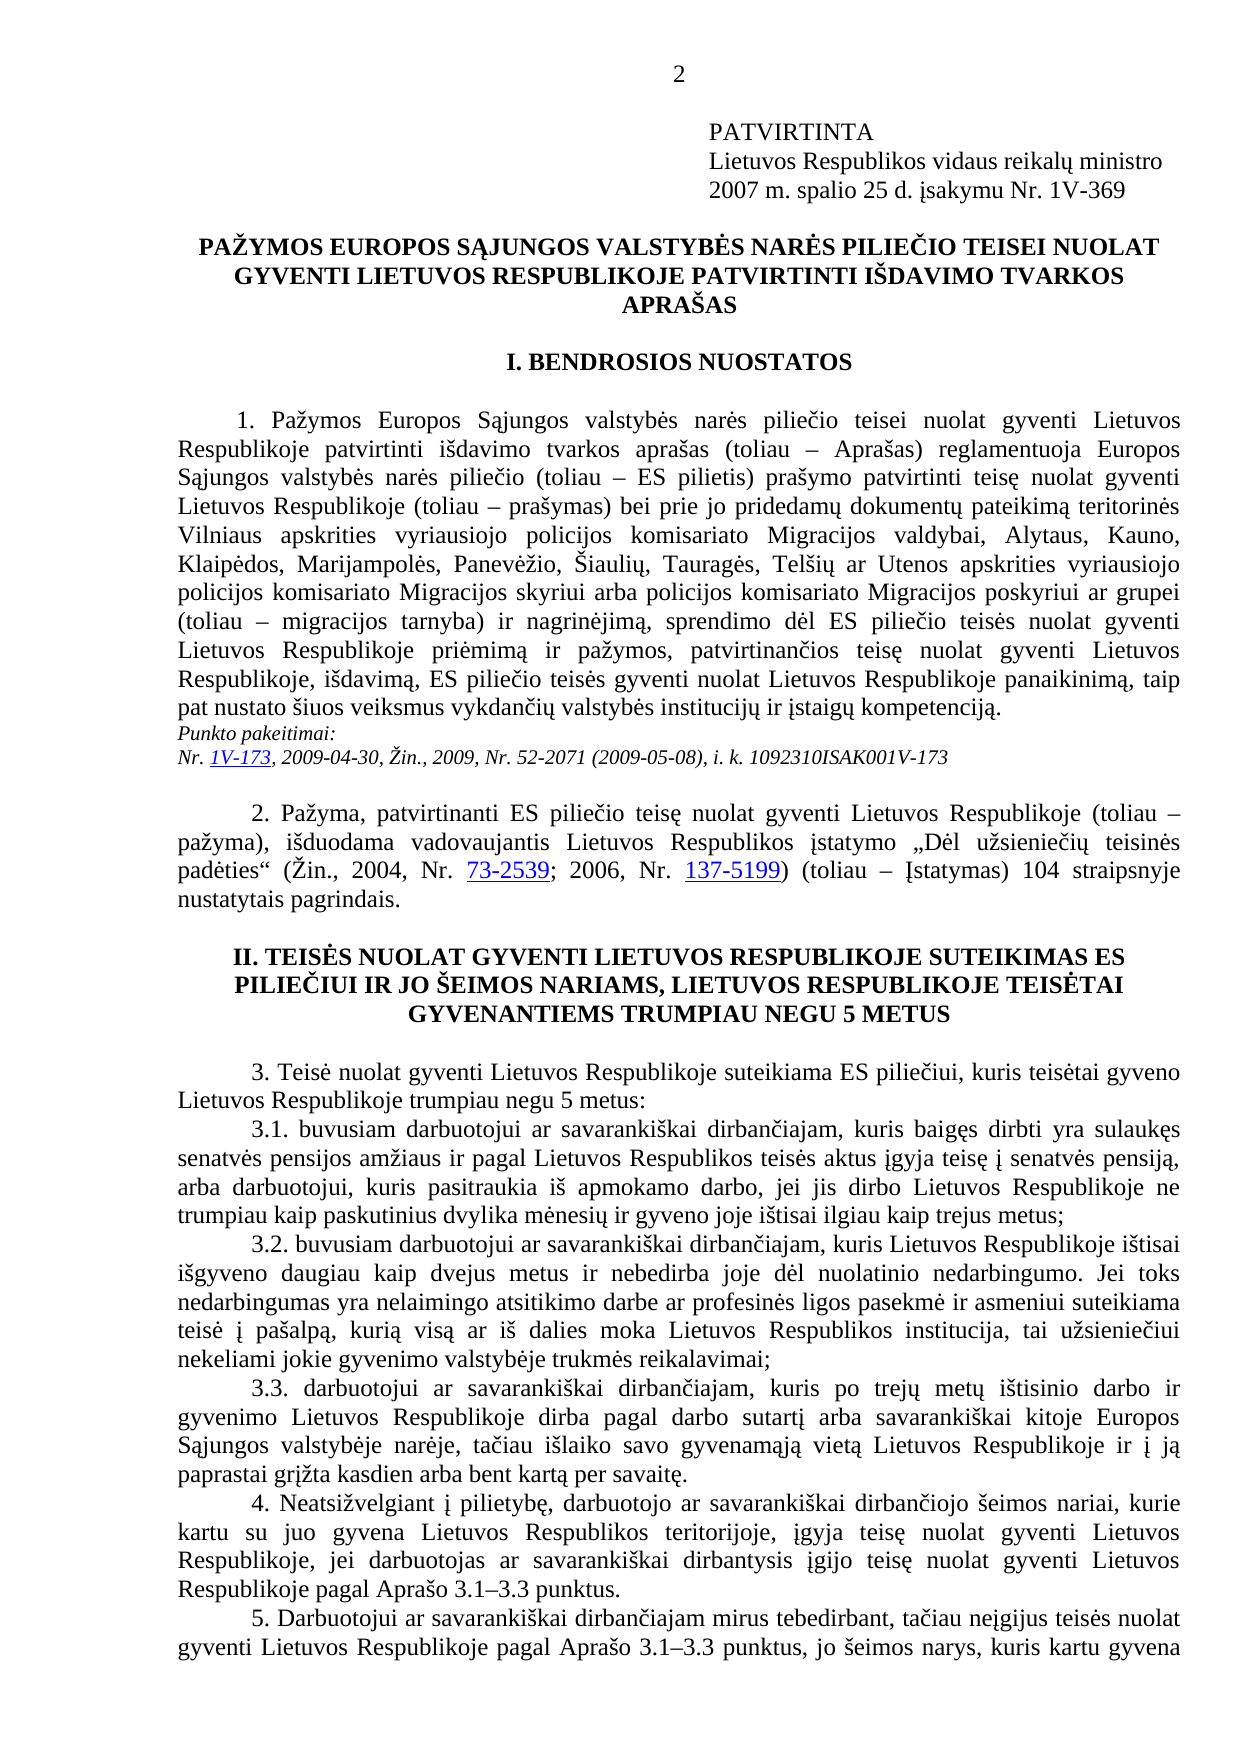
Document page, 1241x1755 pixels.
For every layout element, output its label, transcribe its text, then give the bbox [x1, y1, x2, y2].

text 3.2. buvusiam darbuotojui ar savarankiškai dirbančiajam, kuris Lietuvos Respublikoje ištisai išgyveno daugiau kaip dvejus metus ir nebedirba joje dėl nuolatinio nedarbingumo. Jei toks nedarbingumas yra nelaimingo atsitikimo darbe ar profesinės ligos pasekmė ir asmeniui suteikiama teisė į pašalpą, kurią visą ar iš dalies moka Lietuvos Respublikos institucija, tai užsieniečiui nekeliami jokie gyvenimo valstybėje trukmės reikalavimai; [177, 1229, 1181, 1373]
text PAŽYMOS EUROPOS SĄJUNGOS VALSTYBĖS NARĖS PILIEČIO TEISEI NUOLAT GYVENTI LIETUVOS RESPUBLIKOJE PATVIRTINTI IŠDAVIMO TVARKOS APRAŠAS [177, 232, 1181, 319]
text 2007 m. spalio 25 d. įsakymu Nr. 1V-369 [177, 175, 1181, 204]
text 3. Teisė nuolat gyventi Lietuvos Respublikoje suteikiama ES piliečiui, kuris teisėtai gyveno Lietuvos Respublikoje trumpiau negu 5 metus: [177, 1057, 1181, 1114]
text 4. Neatsižvelgiant į pilietybę, darbuotojo ar savarankiškai dirbančiojo šeimos nariai, kurie kartu su juo gyvena Lietuvos Respublikos teritorijoje, įgyja teisę nuolat gyventi Lietuvos Respublikoje, jei darbuotojas ar savarankiškai dirbantysis įgijo teisę nuolat gyventi Lietuvos Respublikoje pagal Aprašo 3.1–3.3 punktus. [177, 1488, 1181, 1603]
text Lietuvos Respublikos vidaus reikalų ministro [177, 146, 1181, 175]
text 2. Pažyma, patvirtinanti ES piliečio teisę nuolat gyventi Lietuvos Respublikoje (toliau – pažyma), išduodama vadovaujantis Lietuvos Respublikos įstatymo „Dėl užsieniečių teisinės padėties“ (Žin., 2004, Nr. 73-2539; 2006, Nr. 137-5199) (toliau – Įstatymas) 104 straipsnyje nustatytais pagrindais. [177, 798, 1181, 913]
text PATVIRTINTA [177, 117, 1181, 146]
text 5. Darbuotojui ar savarankiškai dirbančiajam mirus tebedirbant, tačiau neįgijus teisės nuolat gyventi Lietuvos Respublikoje pagal Aprašo 3.1–3.3 punktus, jo šeimos narys, kuris kartu gyvena [177, 1603, 1181, 1661]
text I. BENDROSIOS NUOSTATOS [177, 347, 1181, 376]
text Nr. 1V-173, 2009-04-30, Žin., 2009, Nr. 52-2071 (2009-05-08), i. k. 1092310ISAK001V-173 [177, 745, 1181, 769]
text Punkto pakeitimai: [177, 721, 1181, 745]
text 1. Pažymos Europos Sąjungos valstybės narės piliečio teisei nuolat gyventi Lietuvos Respublikoje patvirtinti išdavimo tvarkos aprašas (toliau – Aprašas) reglamentuoja Europos Sąjungos valstybės narės piliečio (toliau – ES pilietis) prašymo patvirtinti teisę nuolat gyventi Lietuvos Respublikoje (toliau – prašymas) bei prie jo pridedamų dokumentų pateikimą teritorinės Vilniaus apskrities vyriausiojo policijos komisariato Migracijos valdybai, Alytaus, Kauno, Klaipėdos, Marijampolės, Panevėžio, Šiaulių, Tauragės, Telšių ar Utenos apskrities vyriausiojo policijos komisariato Migracijos skyriui arba policijos komisariato Migracijos poskyriui ar grupei (toliau – migracijos tarnyba) ir nagrinėjimą, sprendimo dėl ES piliečio teisės nuolat gyventi Lietuvos Respublikoje priėmimą ir pažymos, patvirtinančios teisę nuolat gyventi Lietuvos Respublikoje, išdavimą, ES piliečio teisės gyventi nuolat Lietuvos Respublikoje panaikinimą, taip pat nustato šiuos veiksmus vykdančių valstybės institucijų ir įstaigų kompetenciją. [177, 405, 1181, 721]
text II. TEISĖS NUOLAT GYVENTI LIETUVOS RESPUBLIKOJE SUTEIKIMAS ES PILIEČIUI IR JO ŠEIMOS NARIAMS, LIETUVOS RESPUBLIKOJE TEISĖTAI GYVENANTIEMS TRUMPIAU NEGU 5 METUS [177, 942, 1181, 1028]
text 3.3. darbuotojui ar savarankiškai dirbančiajam, kuris po trejų metų ištisinio darbo ir gyvenimo Lietuvos Respublikoje dirba pagal darbo sutartį arba savarankiškai kitoje Europos Sąjungos valstybėje narėje, tačiau išlaiko savo gyvenamąją vietą Lietuvos Respublikoje ir į ją paprastai grįžta kasdien arba bent kartą per savaitę. [177, 1373, 1181, 1488]
text 3.1. buvusiam darbuotojui ar savarankiškai dirbančiajam, kuris baigęs dirbti yra sulaukęs senatvės pensijos amžiaus ir pagal Lietuvos Respublikos teisės aktus įgyja teisę į senatvės pensiją, arba darbuotojui, kuris pasitraukia iš apmokamo darbo, jei jis dirbo Lietuvos Respublikoje ne trumpiau kaip paskutinius dvylika mėnesių ir gyveno joje ištisai ilgiau kaip trejus metus; [177, 1114, 1181, 1229]
